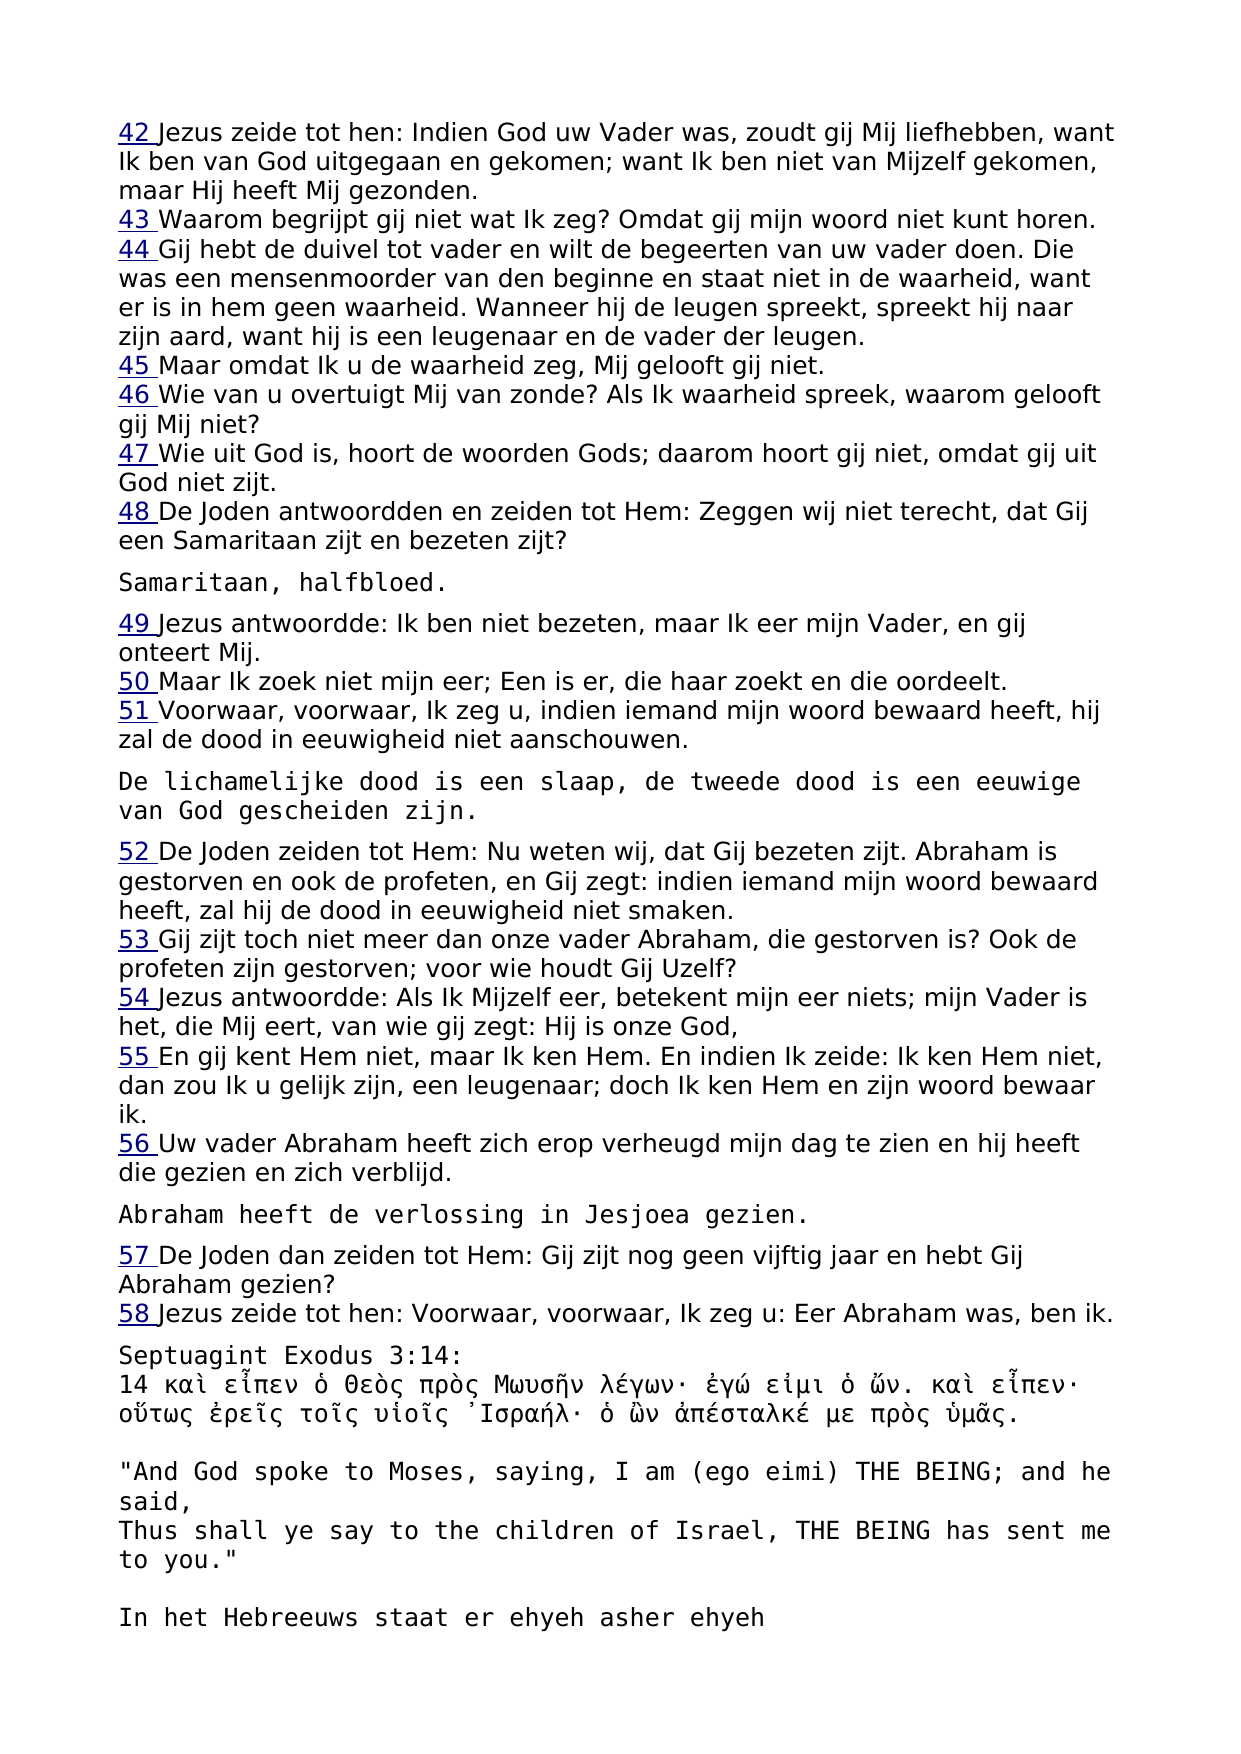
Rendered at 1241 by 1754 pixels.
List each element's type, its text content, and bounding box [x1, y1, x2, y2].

text Abraham heeft de verlossing in Jesjoea gezien. [118, 1200, 1122, 1229]
text 57 De Joden dan zeiden tot Hem: Gij zijt nog geen vijftig jaar en hebt Gij Abraham gezien? 58 Jezus zeide tot hen: Voorwaar, voorwaar, Ik zeg u: Eer Abraham was, ben ik. [118, 1241, 1122, 1328]
text De lichamelijke dood is een slaap, de tweede dood is een eeuwige van God gescheiden zijn. [118, 767, 1122, 826]
text 49 Jezus antwoordde: Ik ben niet bezeten, maar Ik eer mijn Vader, en gij onteert Mij. 50 Maar Ik zoek niet mijn eer; Een is er, die haar zoekt en die oordeelt. 51 Voorwaar, voorwaar, Ik zeg u, indien iemand mijn woord bewaard heeft, hij zal de dood in eeuwigheid niet aanschouwen. [118, 609, 1122, 755]
text Samaritaan, halfbloed. [118, 568, 1122, 597]
text Septuagint Exodus 3:14: 14 καὶ εἶπεν ὁ Θεὸς πρὸς Μωυσῆν λέγων· ἐγώ εἰμι ὁ ὤν. καὶ εἶπεν· οὕτως ἐρεῖς τοῖς υἱοῖς ᾿Ισραήλ· ὁ ὢν ἀπέσταλκέ με πρὸς ὑμᾶς. "And God spoke to Moses, saying, I am (ego eimi) THE BEING; and he said, Thus shall ye say to the children of Israel, THE BEING has sent me to you." In het Hebreeuws staat er ehyeh asher ehyeh [118, 1341, 1122, 1633]
text 42 Jezus zeide tot hen: Indien God uw Vader was, zoudt gij Mij liefhebben, want Ik ben van God uitgegaan en gekomen; want Ik ben niet van Mijzelf gekomen, maar Hij heeft Mij gezonden. 43 Waarom begrijpt gij niet wat Ik zeg? Omdat gij mijn woord niet kunt horen. 44 Gij hebt de duivel tot vader en wilt de begeerten van uw vader doen. Die was een mensenmoorder van den beginne en staat niet in de waarheid, want er is in hem geen waarheid. Wanneer hij de leugen spreekt, spreekt hij naar zijn aard, want hij is een leugenaar en de vader der leugen. 45 Maar omdat Ik u de waarheid zeg, Mij gelooft gij niet. 46 Wie van u overtuigt Mij van zonde? Als Ik waarheid spreek, waarom gelooft gij Mij niet? 47 Wie uit God is, hoort de woorden Gods; daarom hoort gij niet, omdat gij uit God niet zijt. 48 De Joden antwoordden en zeiden tot Hem: Zeggen wij niet terecht, dat Gij een Samaritaan zijt en bezeten zijt? [118, 118, 1122, 556]
text 52 De Joden zeiden tot Hem: Nu weten wij, dat Gij bezeten zijt. Abraham is gestorven en ook de profeten, en Gij zegt: indien iemand mijn woord bewaard heeft, zal hij de dood in eeuwigheid niet smaken. 53 Gij zijt toch niet meer dan onze vader Abraham, die gestorven is? Ook de profeten zijn gestorven; voor wie houdt Gij Uzelf? 54 Jezus antwoordde: Als Ik Mijzelf eer, betekent mijn eer niets; mijn Vader is het, die Mij eert, van wie gij zegt: Hij is onze God, 55 En gij kent Hem niet, maar Ik ken Hem. En indien Ik zeide: Ik ken Hem niet, dan zou Ik u gelijk zijn, een leugenaar; doch Ik ken Hem en zijn woord bewaar ik. 56 Uw vader Abraham heeft zich erop verheugd mijn dag te zien en hij heeft die gezien en zich verblijd. [118, 837, 1122, 1187]
